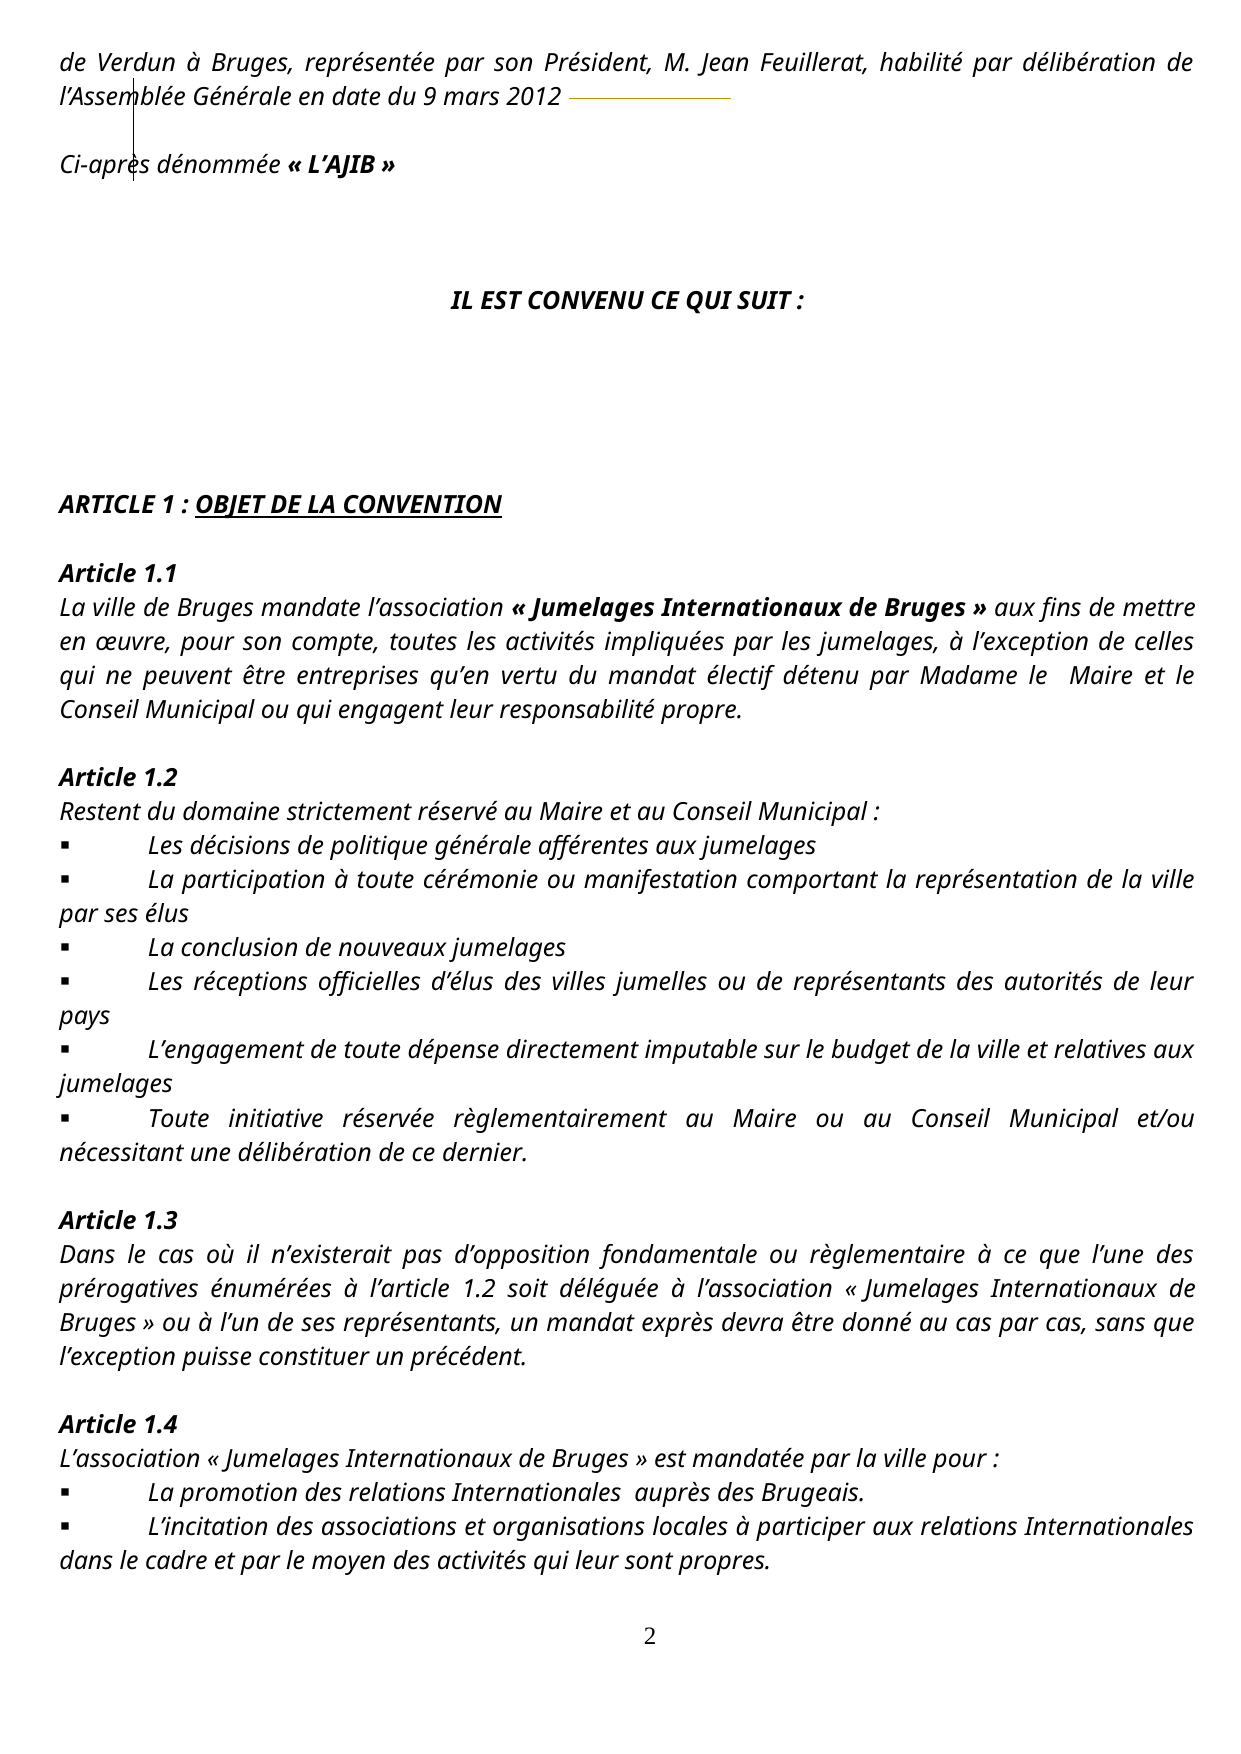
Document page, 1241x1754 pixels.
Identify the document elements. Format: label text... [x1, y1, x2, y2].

list La promotion des relations Internationales auprès des Brugeais. [59, 1475, 1196, 1509]
text IL EST CONVENU CE QUI SUIT : [59, 283, 1196, 317]
text La ville de Bruges mandate l’association « Jumelages Internationaux de Bruges » aux fins de mettre en œuvre, pour son compte, toutes les activités impliquées par les jumelages, à l’exception de celles qui ne peuvent être entreprises qu’en vertu du mandat électif détenu par Madame le Maire et le Conseil Municipal ou qui engagent leur responsabilité propre. [59, 589, 1196, 726]
list L’engagement de toute dépense directement imputable sur le budget de la ville et relatives aux jumelages [59, 1032, 1196, 1100]
subtitle Article 1.1 [59, 555, 1196, 589]
text Article 1.2 [59, 759, 1196, 794]
list Toute initiative réservée règlementairement au Maire ou au Conseil Municipal et/ou nécessitant une délibération de ce dernier. [59, 1100, 1196, 1168]
list Les réceptions officielles d’élus des villes jumelles ou de représentants des autorités de leur pays [59, 964, 1196, 1032]
list La participation à toute cérémonie ou manifestation comportant la représentation de la ville par ses élus [59, 862, 1196, 930]
text ARTICLE 1 : OBJET DE LA CONVENTION [59, 487, 1196, 521]
text L’association « Jumelages Internationaux de Bruges » est mandatée par la ville pour : [59, 1441, 1196, 1475]
text Dans le cas où il n’existerait pas d’opposition fondamentale ou règlementaire à ce que l’une des prérogatives énumérées à l’article 1.2 soit déléguée à l’association « Jumelages Internationaux de Bruges » ou à l’un de ses représentants, un mandat exprès devra être donné au cas par cas, sans que l’exception puisse constituer un précédent. [59, 1236, 1196, 1373]
list La conclusion de nouveaux jumelages [59, 930, 1196, 964]
subtitle Article 1.4 [59, 1407, 1196, 1441]
text L’association dénommée « JUMELAGES INTERNATIONAUX DE BRUGES », association à but non lucratif régie par la loi du 1er juillet 1901, dont le siège social est Forum des Associations, 68 avenue de Verdun à Bruges, représentée par son Président, M. Jean Feuillerat, habilité par délibération de l’Assemblée Générale en date du 9 mars 2012 Ci-après dénommée « L’AJIB » [59, 44, 1196, 112]
subtitle Article 1.3 [59, 1202, 1196, 1236]
text Restent du domaine strictement réservé au Maire et au Conseil Municipal : [59, 794, 1196, 828]
list L’incitation des associations et organisations locales à participer aux relations Internationales dans le cadre et par le moyen des activités qui leur sont propres. [59, 1509, 1196, 1577]
list Les décisions de politique générale afférentes aux jumelages [59, 828, 1196, 862]
